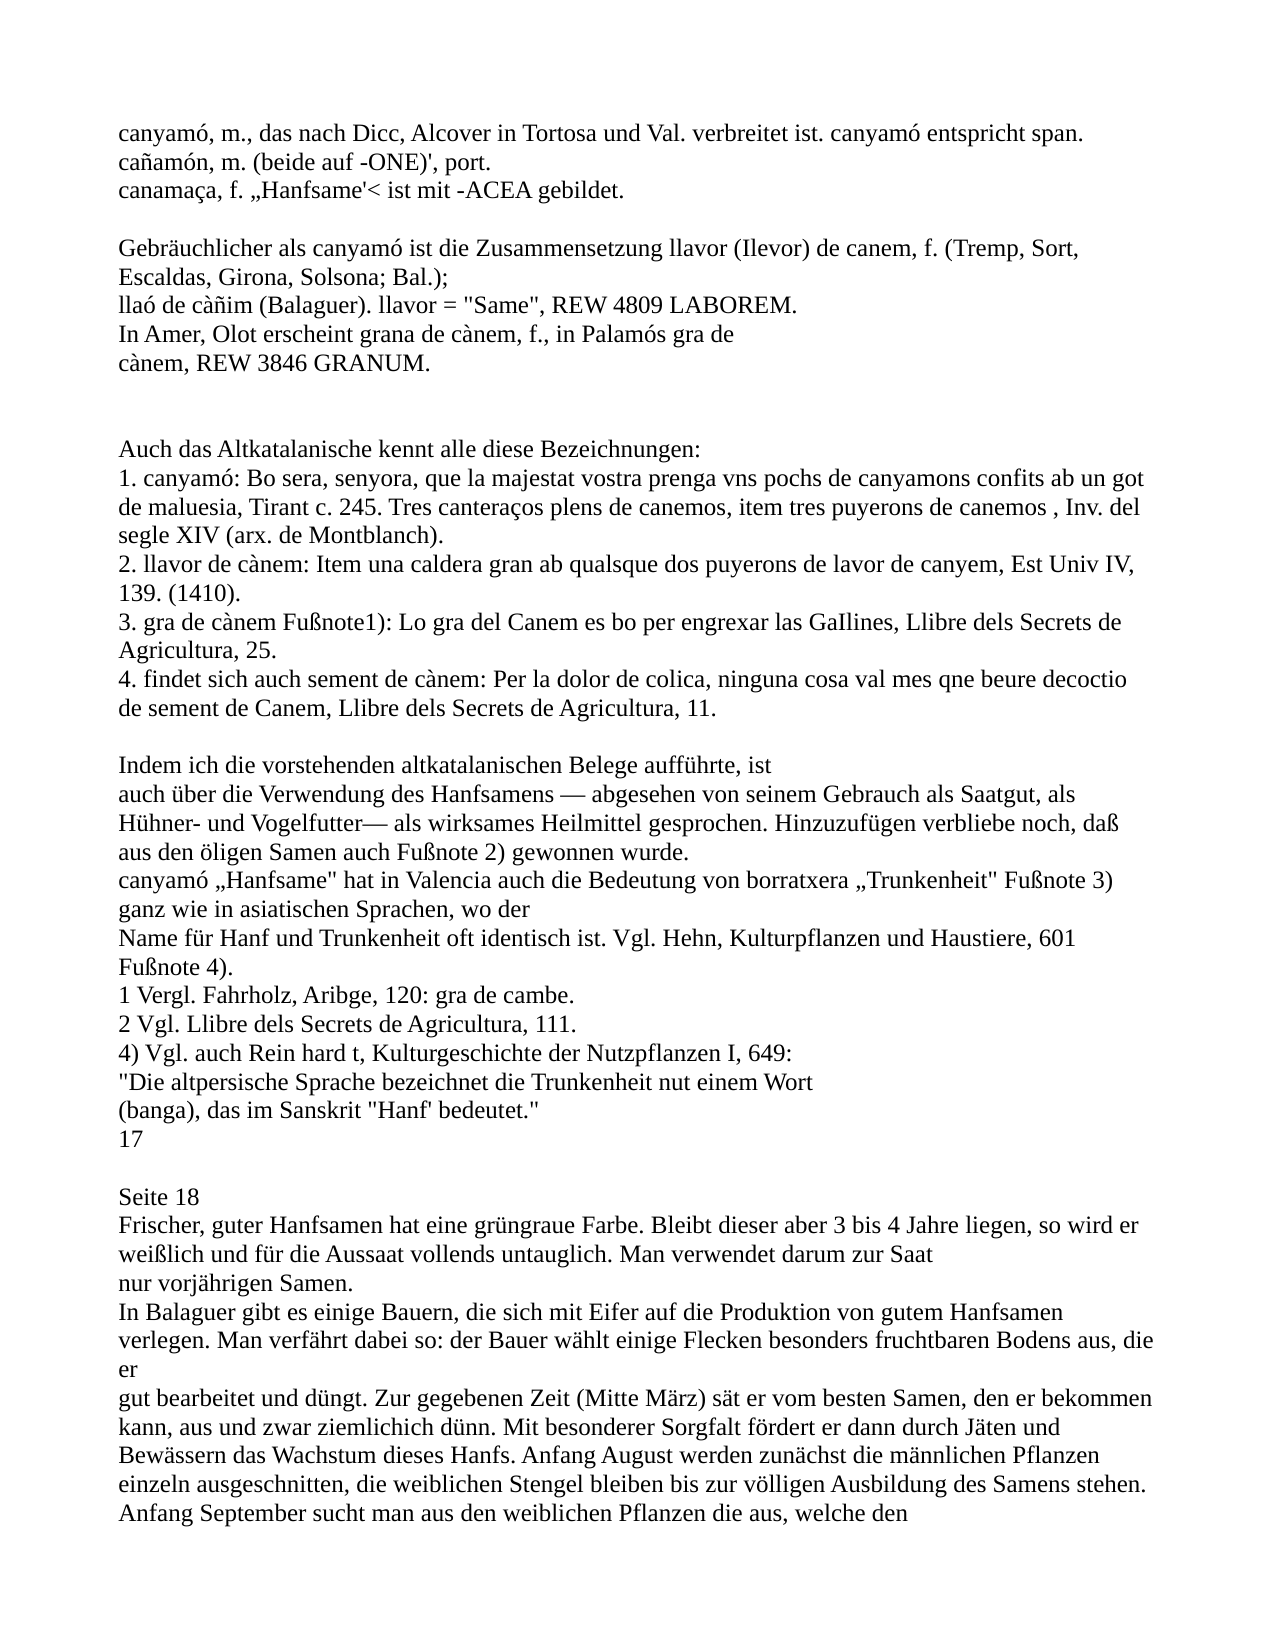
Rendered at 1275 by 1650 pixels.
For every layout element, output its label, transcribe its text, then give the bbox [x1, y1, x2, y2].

text Indem ich die vorstehenden altkatalanischen Belege aufführte, ist [118, 751, 1157, 779]
text 2. llavor de cànem: Item una caldera gran ab qualsque dos puyerons de lavor de canyem, Est Univ IV, 139. (1410). [118, 549, 1157, 607]
text gut bearbeitet und düngt. Zur gegebenen Zeit (Mitte März) sät er vom besten Samen, den er bekommen kann, aus und zwar ziemlichich dünn. Mit besonderer Sorgfalt fördert er dann durch Jäten und Bewässern das Wachstum dieses Hanfs. Anfang August werden zunächst die männlichen Pflanzen einzeln ausgeschnitten, die weiblichen Stengel bleiben bis zur völligen Ausbildung des Samens stehen. Anfang September sucht man aus den weiblichen Pflanzen die aus, welche den [118, 1383, 1157, 1527]
text canyamó, m., das nach Dicc, Alcover in Tortosa und Val. verbreitet ist. canyamó entspricht span. cañamón, m. (beide auf -ONE)', port. [118, 118, 1157, 176]
text 4. findet sich auch sement de cànem: Per la dolor de colica, ninguna cosa val mes qne beure decoctio de sement de Canem, Llibre dels Secrets de Agricultura, 11. [118, 664, 1157, 722]
text 1. canyamó: Bo sera, senyora, que la majestat vostra prenga vns pochs de canyamons confits ab un got de maluesia, Tirant c. 245. Tres canteraços plens de canemos, item tres puyerons de canemos , Inv. del segle XIV (arx. de Montblanch). [118, 463, 1157, 549]
text nur vorjährigen Samen. [118, 1268, 1157, 1297]
text Auch das Altkatalanische kennt alle diese Bezeichnungen: [118, 434, 1157, 463]
text In Balaguer gibt es einige Bauern, die sich mit Eifer auf die Produktion von gutem Hanfsamen verlegen. Man verfährt dabei so: der Bauer wählt einige Flecken besonders fruchtbaren Bodens aus, die er [118, 1297, 1157, 1383]
text 4) Vgl. auch Rein hard t, Kulturgeschichte der Nutzpflanzen I, 649: [118, 1038, 1157, 1067]
text (banga), das im Sanskrit "Hanf' bedeutet." [118, 1096, 1157, 1124]
text 17 [118, 1124, 1157, 1153]
text "Die altpersische Sprache bezeichnet die Trunkenheit nut einem Wort [118, 1067, 1157, 1096]
text auch über die Verwendung des Hanfsamens — abgesehen von seinem Gebrauch als Saatgut, als Hühner- und Vogelfutter— als wirksames Heilmittel gesprochen. Hinzuzufügen verbliebe noch, daß aus den öligen Samen auch Fußnote 2) gewonnen wurde. [118, 779, 1157, 866]
text 2 Vgl. Llibre dels Secrets de Agricultura, 111. [118, 1009, 1157, 1038]
text canyamó „Hanfsame" hat in Valencia auch die Bedeutung von borratxera „Trunkenheit" Fußnote 3) ganz wie in asiatischen Sprachen, wo der [118, 866, 1157, 923]
text Frischer, guter Hanfsamen hat eine grüngraue Farbe. Bleibt dieser aber 3 bis 4 Jahre liegen, so wird er weißlich und für die Aussaat vollends untauglich. Man verwendet darum zur Saat [118, 1211, 1157, 1268]
text llaó de càñim (Balaguer). llavor = "Same", REW 4809 LABOREM. [118, 291, 1157, 319]
text cànem, REW 3846 GRANUM. [118, 348, 1157, 377]
text 1 Vergl. Fahrholz, Aribge, 120: gra de cambe. [118, 981, 1157, 1009]
text Name für Hanf und Trunkenheit oft identisch ist. Vgl. Hehn, Kulturpflanzen und Haustiere, 601 Fußnote 4). [118, 923, 1157, 981]
text 3. gra de cànem Fußnote1): Lo gra del Canem es bo per engrexar las GaIlines, Llibre dels Secrets de Agricultura, 25. [118, 607, 1157, 664]
text Seite 18 [118, 1182, 1157, 1211]
text canamaça, f. „Hanfsame'< ist mit -ACEA gebildet. [118, 176, 1157, 204]
text In Amer, Olot erscheint grana de cànem, f., in Palamós gra de [118, 319, 1157, 348]
text Gebräuchlicher als canyamó ist die Zusammensetzung llavor (Ilevor) de canem, f. (Tremp, Sort, Escaldas, Girona, Solsona; Bal.); [118, 233, 1157, 291]
